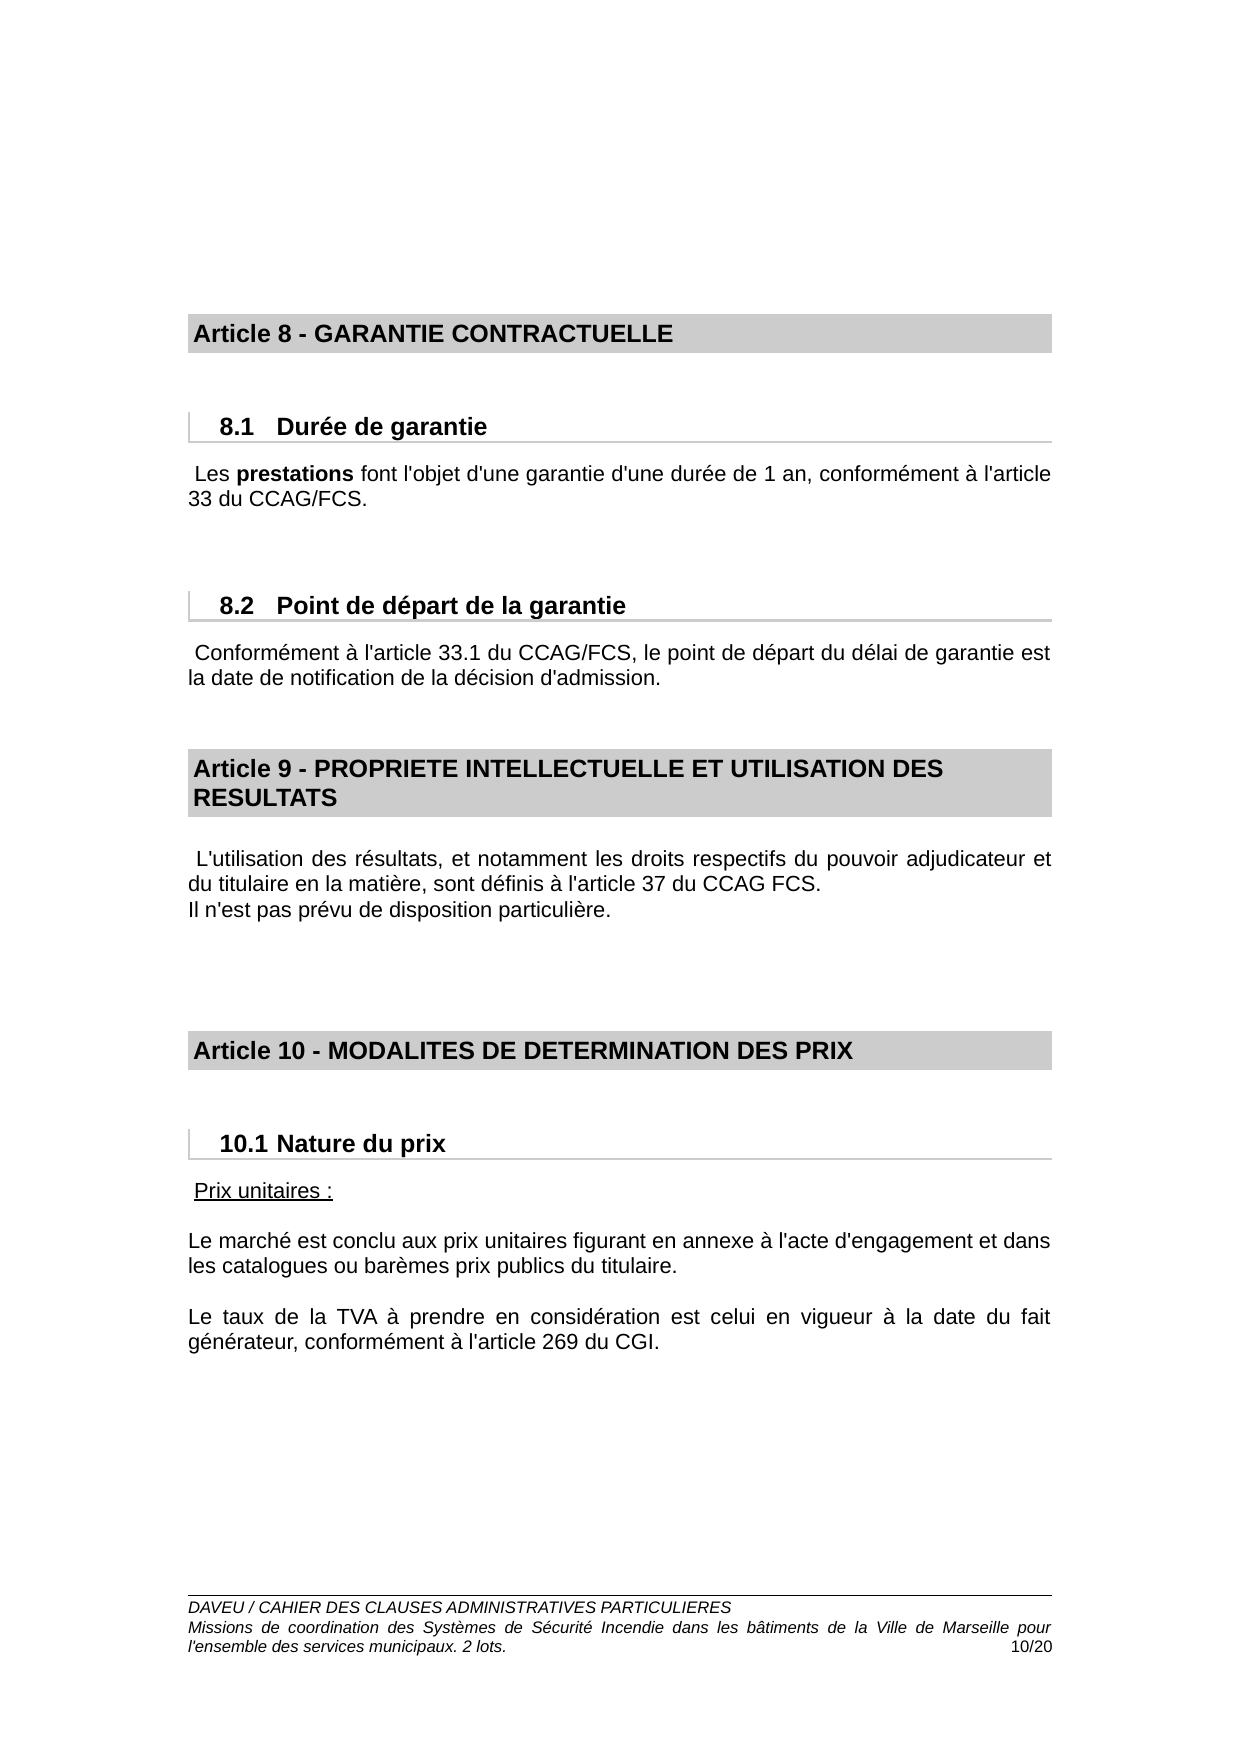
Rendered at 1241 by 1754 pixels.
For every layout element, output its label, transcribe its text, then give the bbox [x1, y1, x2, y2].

subtitle Nature du prix [190, 1129, 1052, 1158]
text L'utilisation des résultats, et notamment les droits respectifs du pouvoir adjudicateur et du titulaire en la matière, sont définis à l'article 37 du CCAG FCS. [188, 846, 1052, 896]
text Prix unitaires : [188, 1178, 1052, 1203]
subtitle Point de départ de la garantie [190, 591, 1052, 619]
subtitle MODALITES DE DETERMINATION DES PRIX [190, 1033, 1050, 1068]
text Conformément à l'article 33.1 du CCAG/FCS, le point de départ du délai de garantie est la date de notification de la décision d'admission. [188, 639, 1052, 690]
text Le taux de la TVA à prendre en considération est celui en vigueur à la date du fait générateur, conformément à l'article 269 du CGI. [188, 1304, 1052, 1354]
subtitle PROPRIETE INTELLECTUELLE ET UTILISATION DES RESULTATS [190, 751, 1050, 814]
subtitle GARANTIE CONTRACTUELLE [190, 316, 1050, 351]
text Il n'est pas prévu de disposition particulière. [188, 896, 1052, 922]
text Les prestations font l'objet d'une garantie d'une durée de 1 an, conformément à l'article 33 du CCAG/FCS. [188, 461, 1052, 511]
subtitle Durée de garantie [190, 412, 1052, 441]
text Le marché est conclu aux prix unitaires figurant en annexe à l'acte d'engagement et dans les catalogues ou barèmes prix publics du titulaire. [188, 1228, 1052, 1278]
